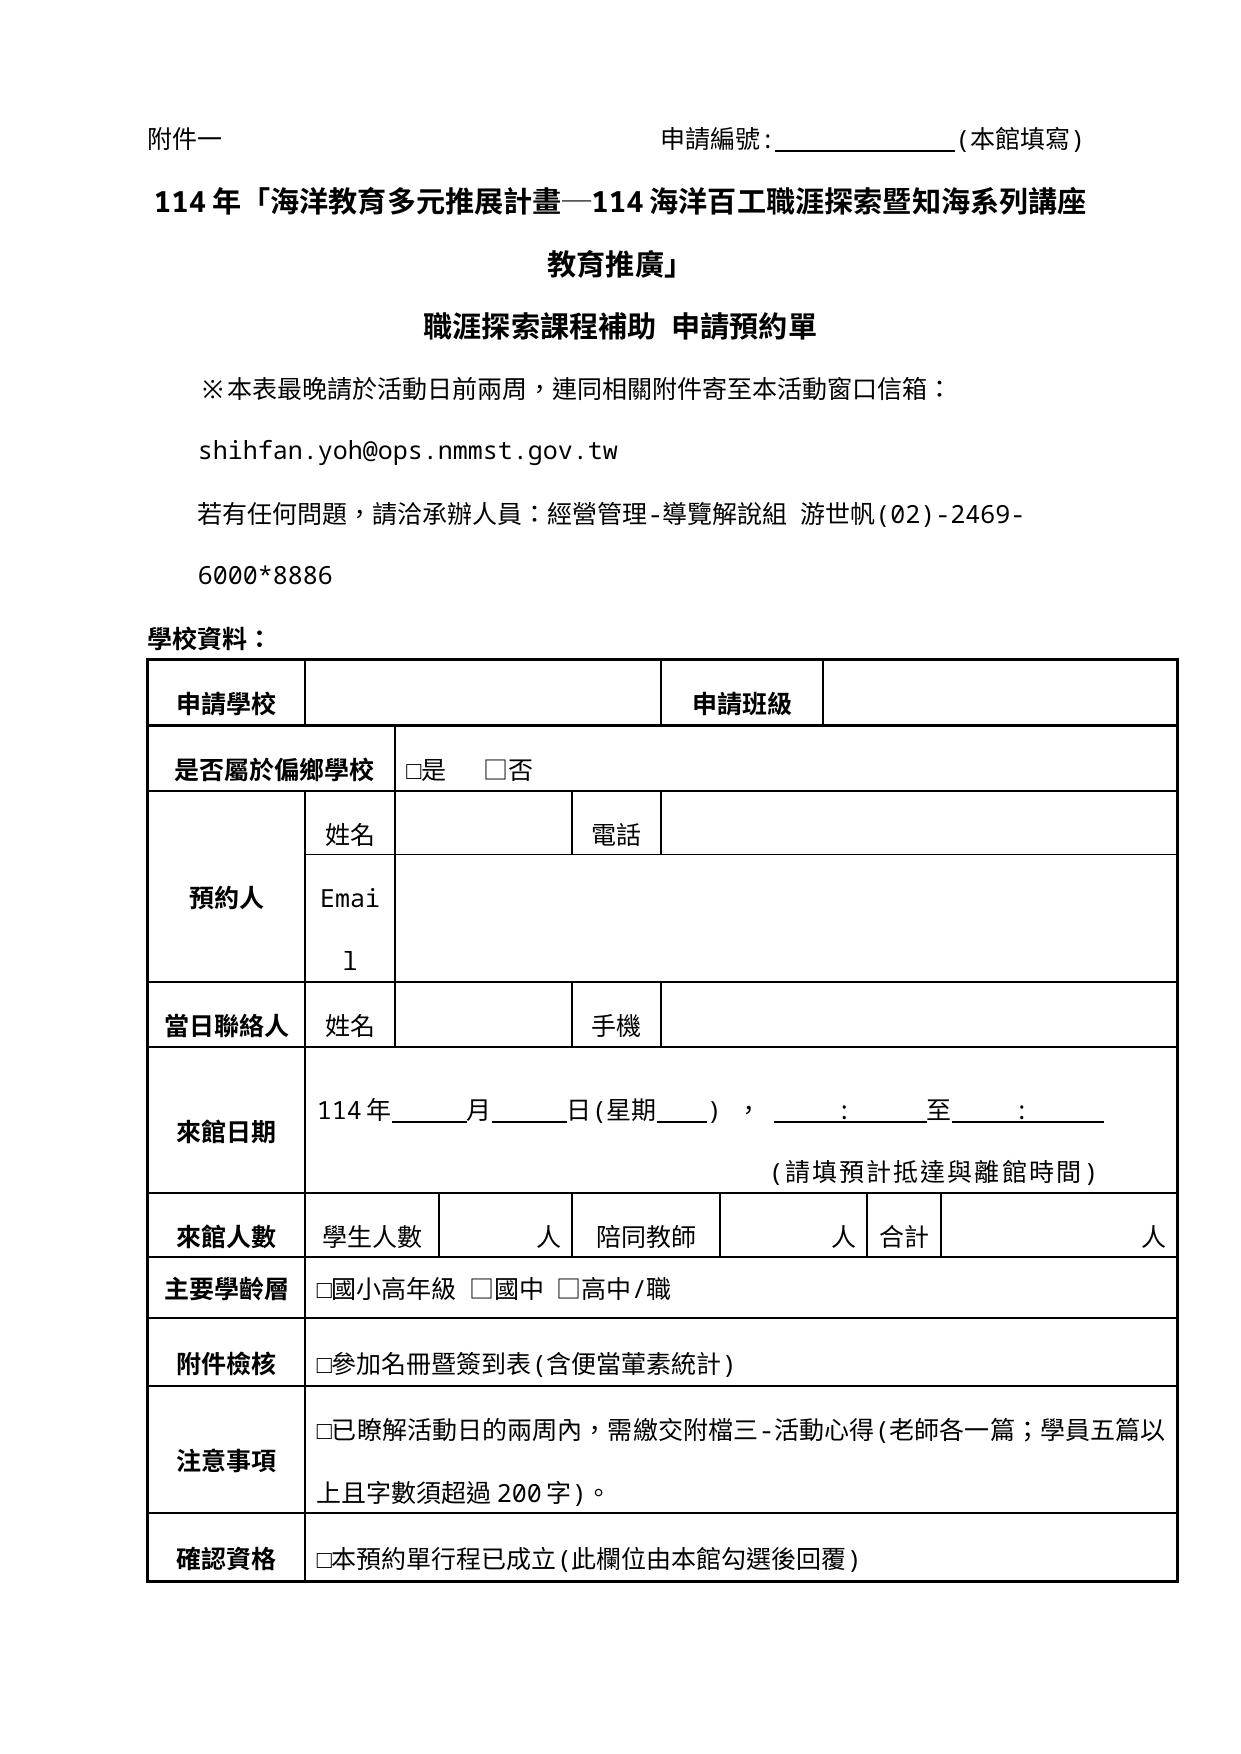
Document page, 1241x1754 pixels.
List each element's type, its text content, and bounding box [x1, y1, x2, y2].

table_cell 注意事項 [149, 1387, 304, 1512]
table_cell [396, 855, 1176, 981]
table_cell 來館日期 [149, 1048, 304, 1192]
table_cell 合計 [868, 1194, 940, 1256]
text 附件一 申請編號: (本館填寫) [148, 96, 1092, 158]
table_cell 114年 月 日(星期 ) ， : 至 : (請填預計抵達與離館時間) [306, 1048, 1176, 1192]
table_cell Email [306, 855, 394, 981]
table_cell 來館人數 [149, 1194, 304, 1256]
table_cell [396, 983, 571, 1046]
table_header [824, 661, 1176, 724]
text 114年「海洋教育多元推展計畫─114海洋百工職涯探索暨知海系列講座教育推廣」 [148, 158, 1092, 283]
table_cell 學生人數 [306, 1194, 438, 1256]
table_cell 陪同教師 [573, 1194, 719, 1256]
text 職涯探索課程補助 申請預約單 [148, 283, 1092, 346]
table_cell □本預約單行程已成立(此欄位由本館勾選後回覆) [306, 1514, 1176, 1580]
table_cell 人 [721, 1194, 866, 1256]
table_cell 主要學齡層 [149, 1258, 304, 1317]
table_header 申請學校 [149, 661, 304, 724]
table_cell [662, 792, 1176, 854]
text ※本表最晚請於活動日前兩周，連同相關附件寄至本活動窗口信箱： shihfan.yoh@ops.nmmst.gov.tw [198, 346, 1092, 471]
table_cell □是 □否 [396, 727, 1176, 789]
table_cell 姓名 [306, 792, 394, 854]
table_cell □參加名冊暨簽到表(含便當葷素統計) [306, 1319, 1176, 1385]
table_cell 確認資格 [149, 1514, 304, 1580]
table_cell [662, 983, 1176, 1046]
table_cell □已瞭解活動日的兩周內，需繳交附檔三-活動心得(老師各一篇；學員五篇以上且字數須超過200字)。 [306, 1387, 1176, 1512]
table_cell [396, 792, 571, 854]
text 若有任何問題，請洽承辦人員：經營管理-導覽解說組 游世帆(02)-2469-6000*8886 [198, 471, 1092, 596]
table_cell 手機 [573, 983, 660, 1046]
table_cell 預約人 [149, 792, 304, 981]
table_cell 是否屬於偏鄉學校 [149, 727, 394, 789]
table_header [306, 661, 660, 724]
table_header 申請班級 [662, 661, 822, 724]
table_cell 附件檢核 [149, 1319, 304, 1385]
table_cell 人 [440, 1194, 571, 1256]
table_cell 當日聯絡人 [149, 983, 304, 1046]
table_cell 人 [942, 1194, 1176, 1256]
text 學校資料： [148, 596, 1092, 658]
table_cell 電話 [573, 792, 660, 854]
table_cell 姓名 [306, 983, 394, 1046]
table_cell □國小高年級 □國中 □高中/職 [306, 1258, 1176, 1317]
